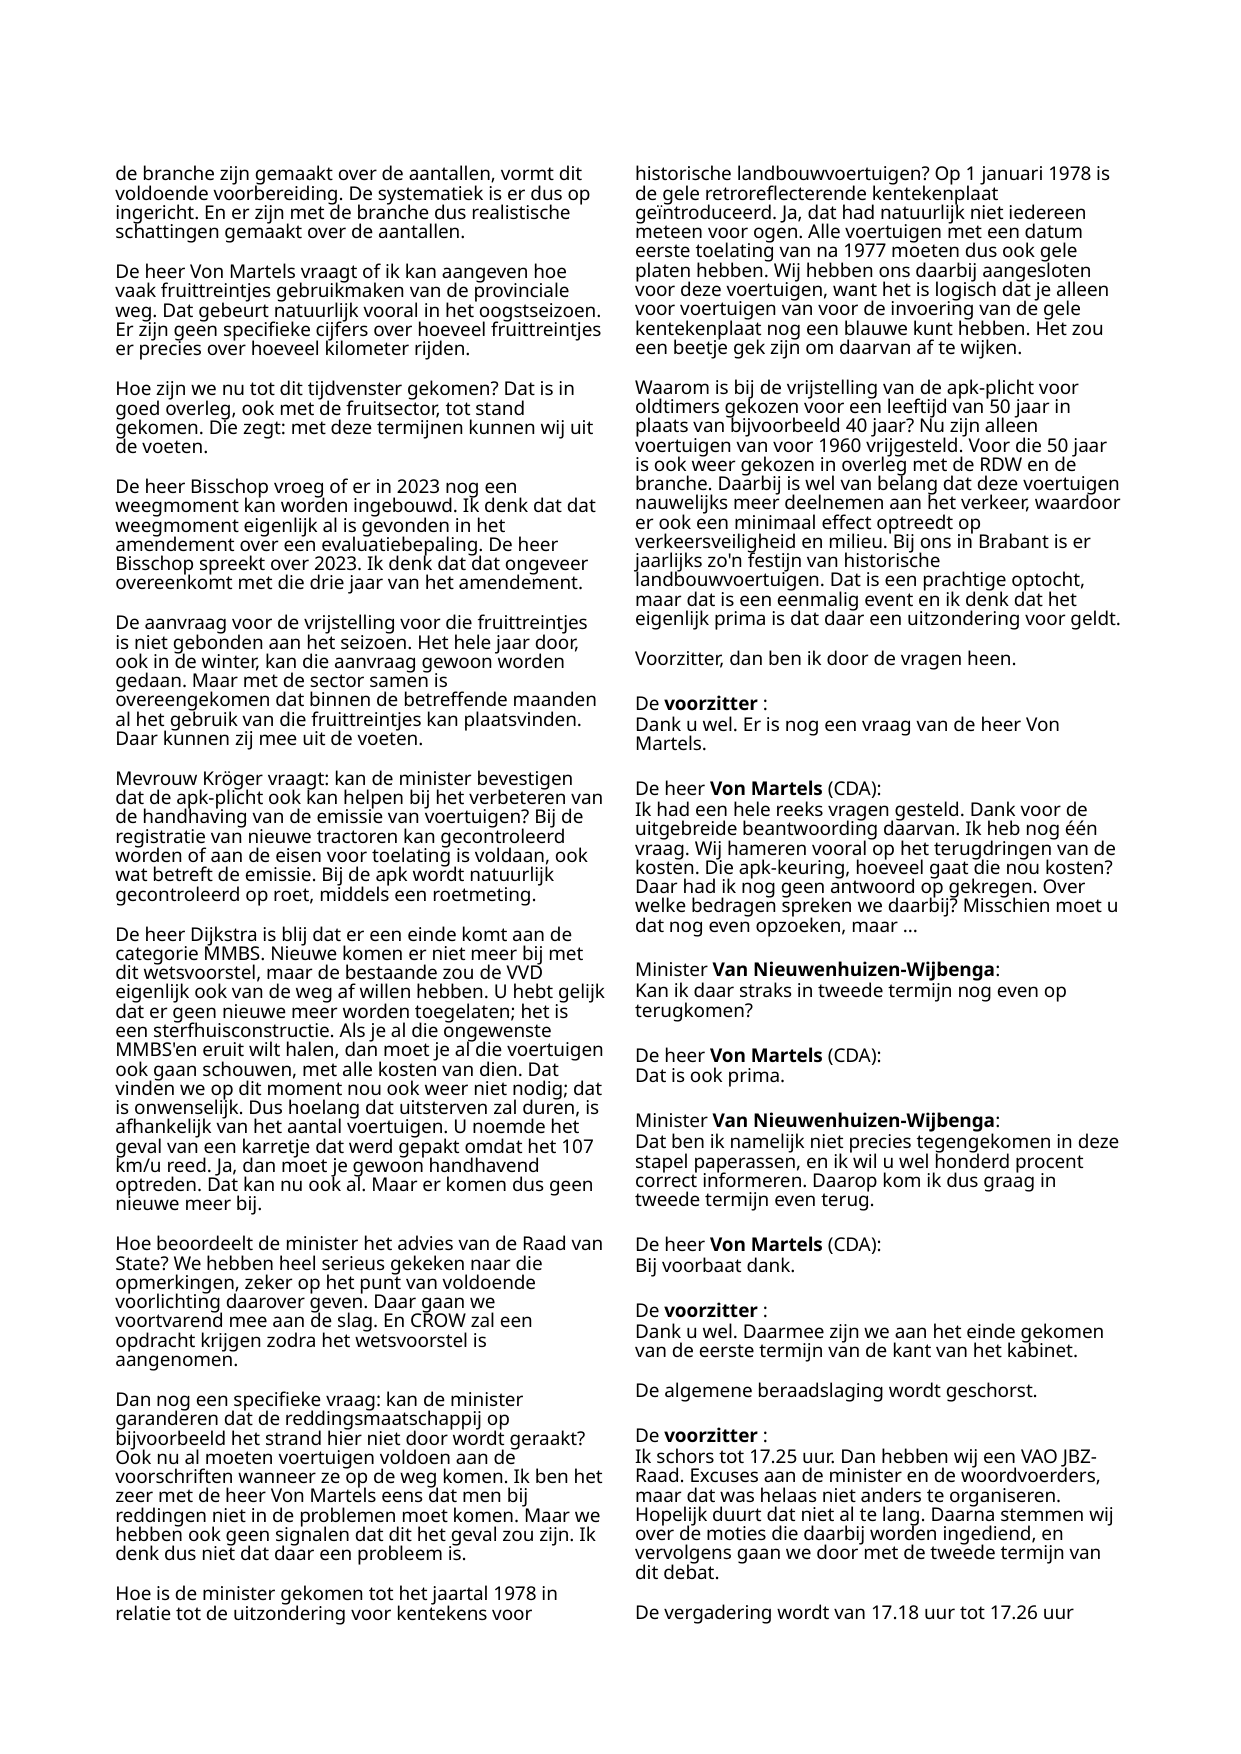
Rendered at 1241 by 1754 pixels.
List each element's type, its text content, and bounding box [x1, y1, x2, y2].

text De heer Von Martels (CDA): [635, 1231, 1125, 1257]
text Hoe is de minister gekomen tot het jaartal 1978 in relatie tot de uitzondering voor kentekens voor [115, 1585, 605, 1624]
text Ik schors tot 17.25 uur. Dan hebben wij een VAO JBZ-Raad. Excuses aan de minister en de woordvoerders, maar dat was helaas niet anders te organiseren. Hopelijk duurt dat niet al te lang. Daarna stemmen wij over de moties die daarbij worden ingediend, en vervolgens gaan we door met de tweede termijn van dit debat. [635, 1448, 1125, 1583]
text De heer Von Martels vraagt of ik kan aangeven hoe vaak fruittreintjes gebruikmaken van de provinciale weg. Dat gebeurt natuurlijk vooral in het oogstseizoen. Er zijn geen specifieke cijfers over hoeveel fruittreintjes er precies over hoeveel kilometer rijden. [115, 263, 605, 359]
text Minister Van Nieuwenhuizen-Wijbenga: [635, 1108, 1125, 1133]
text Dat is ook prima. [635, 1067, 1125, 1087]
text Mevrouw Kröger vraagt: kan de minister bevestigen dat de apk-plicht ook kan helpen bij het verbeteren van de handhaving van de emissie van voertuigen? Bij de registratie van nieuwe tractoren kan gecontroleerd worden of aan de eisen voor toelating is voldaan, ook wat betreft de emissie. Bij de apk wordt natuurlijk gecontroleerd op roet, middels een roetmeting. [115, 770, 605, 905]
text De voorzitter : [635, 1297, 1125, 1323]
text De aanvraag voor de vrijstelling voor die fruittreintjes is niet gebonden aan het seizoen. Het hele jaar door, ook in de winter, kan die aanvraag gewoon worden gedaan. Maar met de sector samen is overeengekomen dat binnen de betreffende maanden al het gebruik van die fruittreintjes kan plaatsvinden. Daar kunnen zij mee uit de voeten. [115, 614, 605, 749]
text De voorzitter : [635, 1422, 1125, 1448]
text de branche zijn gemaakt over de aantallen, vormt dit voldoende voorbereiding. De systematiek is er dus op ingericht. En er zijn met de branche dus realistische schattingen gemaakt over de aantallen. [115, 165, 605, 242]
text De heer Von Martels (CDA): [635, 775, 1125, 801]
text De vergadering wordt van 17.18 uur tot 17.26 uur [635, 1604, 1125, 1623]
text De algemene beraadslaging wordt geschorst. [635, 1382, 1125, 1401]
text Ik had een hele reeks vragen gesteld. Dank voor de uitgebreide beantwoording daarvan. Ik heb nog één vraag. Wij hameren vooral op het terugdringen van de kosten. Die apk-keuring, hoeveel gaat die nou kosten? Daar had ik nog geen antwoord op gekregen. Over welke bedragen spreken we daarbij? Misschien moet u dat nog even opzoeken, maar ... [635, 801, 1125, 936]
text Hoe zijn we nu tot dit tijdvenster gekomen? Dat is in goed overleg, ook met de fruitsector, tot stand gekomen. Die zegt: met deze termijnen kunnen wij uit de voeten. [115, 380, 605, 457]
text Dank u wel. Er is nog een vraag van de heer Von Martels. [635, 716, 1125, 754]
text De heer Bisschop vroeg of er in 2023 nog een weegmoment kan worden ingebouwd. Ik denk dat dat weegmoment eigenlijk al is gevonden in het amendement over een evaluatiebepaling. De heer Bisschop spreekt over 2023. Ik denk dat dat ongeveer overeenkomt met die drie jaar van het amendement. [115, 478, 605, 594]
text Dank u wel. Daarmee zijn we aan het einde gekomen van de eerste termijn van de kant van het kabinet. [635, 1323, 1125, 1361]
text historische landbouwvoertuigen? Op 1 januari 1978 is de gele retroreflecterende kentekenplaat geïntroduceerd. Ja, dat had natuurlijk niet iedereen meteen voor ogen. Alle voertuigen met een datum eerste toelating van na 1977 moeten dus ook gele platen hebben. Wij hebben ons daarbij aangesloten voor deze voertuigen, want het is logisch dat je alleen voor voertuigen van voor de invoering van de gele kentekenplaat nog een blauwe kunt hebben. Het zou een beetje gek zijn om daarvan af te wijken. [635, 165, 1125, 358]
text De heer Dijkstra is blij dat er een einde komt aan de categorie MMBS. Nieuwe komen er niet meer bij met dit wetsvoorstel, maar de bestaande zou de VVD eigenlijk ook van de weg af willen hebben. U hebt gelijk dat er geen nieuwe meer worden toegelaten; het is een sterfhuisconstructie. Als je al die ongewenste MMBS'en eruit wilt halen, dan moet je al die voertuigen ook gaan schouwen, met alle kosten van dien. Dat vinden we op dit moment nou ook weer niet nodig; dat is onwenselijk. Dus hoelang dat uitsterven zal duren, is afhankelijk van het aantal voertuigen. U noemde het geval van een karretje dat werd gepakt omdat het 107 km/u reed. Ja, dan moet je gewoon handhavend optreden. Dat kan nu ook al. Maar er komen dus geen nieuwe meer bij. [115, 926, 605, 1215]
text Dat ben ik namelijk niet precies tegengekomen in deze stapel paperassen, en ik wil u wel honderd procent correct informeren. Daarop kom ik dus graag in tweede termijn even terug. [635, 1133, 1125, 1210]
text Waarom is bij de vrijstelling van de apk-plicht voor oldtimers gekozen voor een leeftijd van 50 jaar in plaats van bijvoorbeeld 40 jaar? Nu zijn alleen voertuigen van voor 1960 vrijgesteld. Voor die 50 jaar is ook weer gekozen in overleg met de RDW en de branche. Daarbij is wel van belang dat deze voertuigen nauwelijks meer deelnemen aan het verkeer, waardoor er ook een minimaal effect optreedt op verkeersveiligheid en milieu. Bij ons in Brabant is er jaarlijks zo'n festijn van historische landbouwvoertuigen. Dat is een prachtige optocht, maar dat is een eenmalig event en ik denk dat het eigenlijk prima is dat daar een uitzondering voor geldt. [635, 379, 1125, 629]
text De heer Von Martels (CDA): [635, 1042, 1125, 1067]
text De voorzitter : [635, 690, 1125, 716]
text Kan ik daar straks in tweede termijn nog even op terugkomen? [635, 982, 1125, 1021]
text Hoe beoordeelt de minister het advies van de Raad van State? We hebben heel serieus gekeken naar die opmerkingen, zeker op het punt van voldoende voorlichting daarover geven. Daar gaan we voortvarend mee aan de slag. En CROW zal een opdracht krijgen zodra het wetsvoorstel is aangenomen. [115, 1235, 605, 1370]
text Dan nog een specifieke vraag: kan de minister garanderen dat de reddingsmaatschappij op bijvoorbeeld het strand hier niet door wordt geraakt? Ook nu al moeten voertuigen voldoen aan de voorschriften wanneer ze op de weg komen. Ik ben het zeer met de heer Von Martels eens dat men bij reddingen niet in de problemen moet komen. Maar we hebben ook geen signalen dat dit het geval zou zijn. Ik denk dus niet dat daar een probleem is. [115, 1391, 605, 1564]
text Minister Van Nieuwenhuizen-Wijbenga: [635, 957, 1125, 982]
text Voorzitter, dan ben ik door de vragen heen. [635, 650, 1125, 669]
text Bij voorbaat dank. [635, 1257, 1125, 1276]
